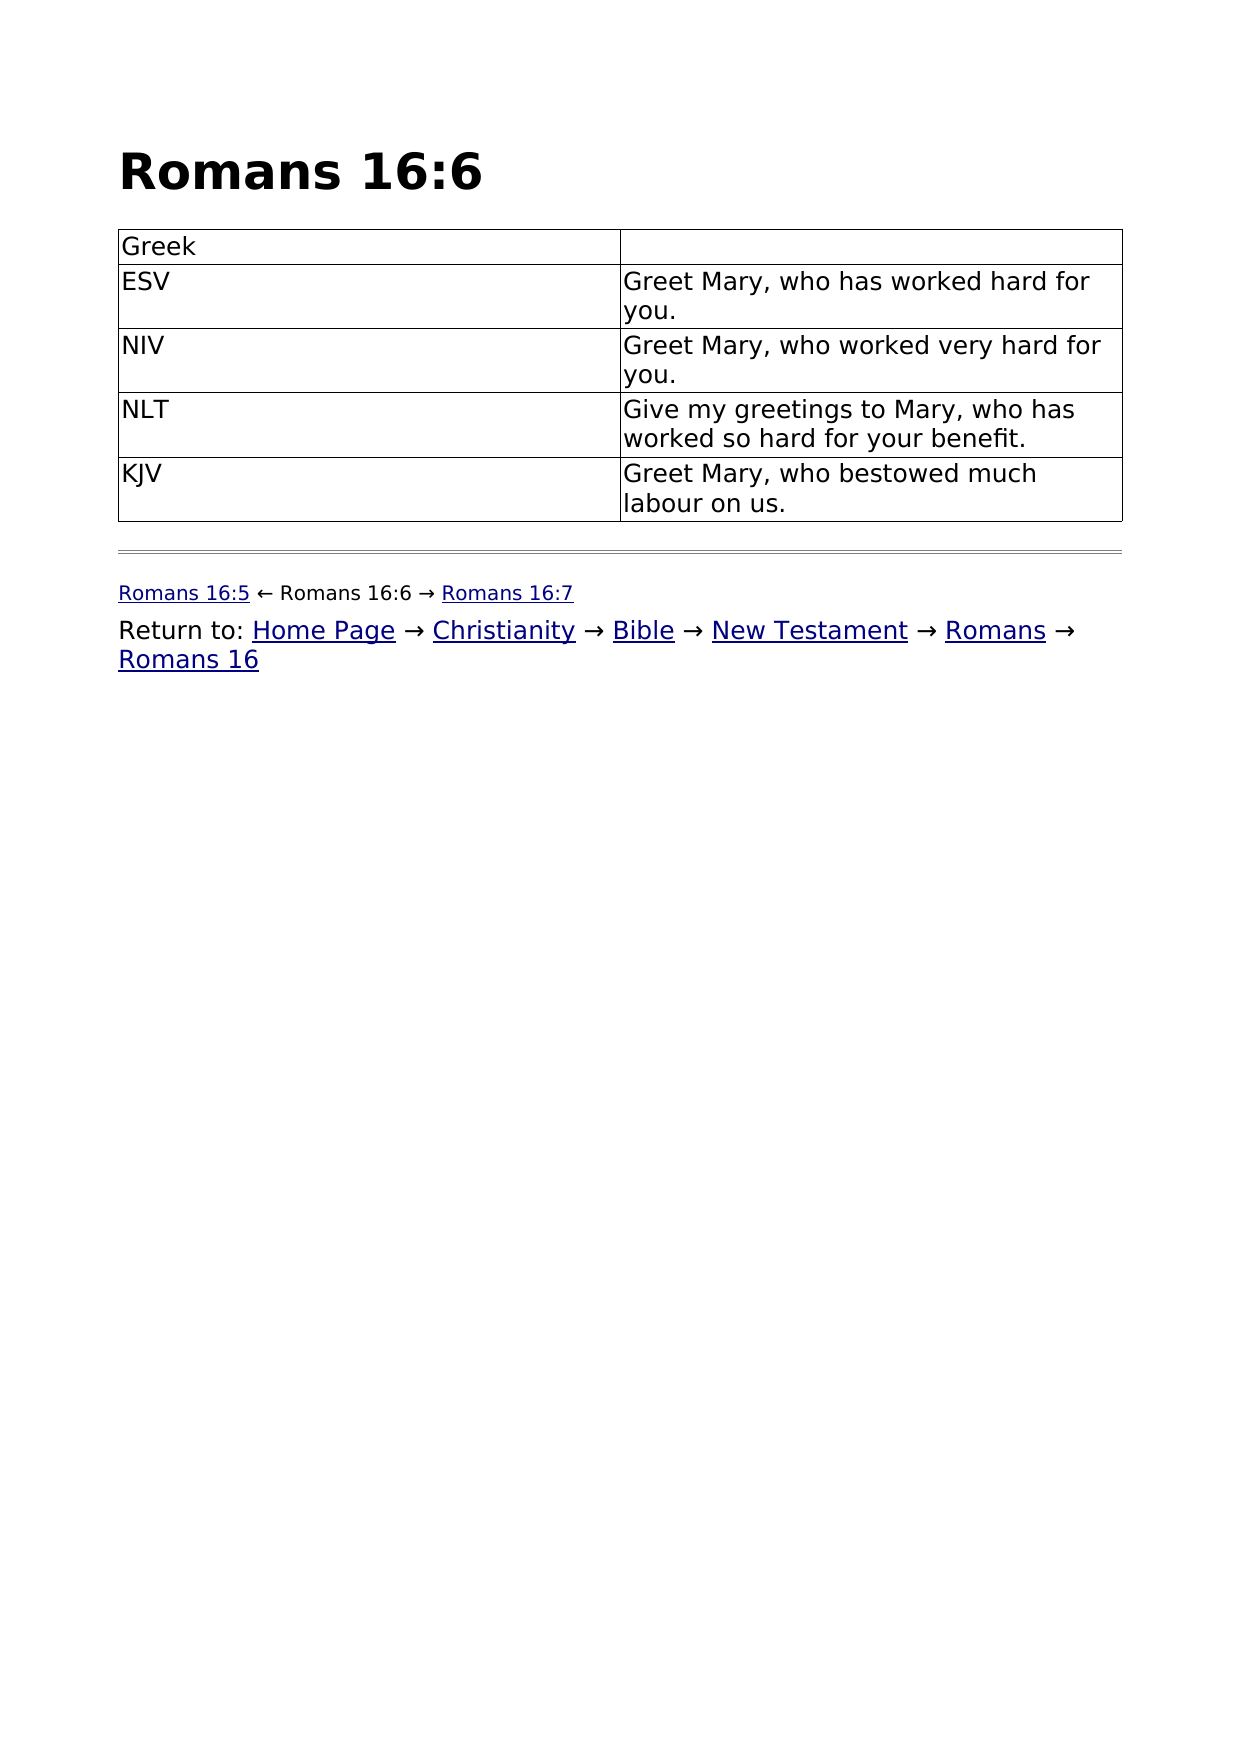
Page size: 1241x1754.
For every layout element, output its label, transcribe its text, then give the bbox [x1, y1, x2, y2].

table_cell Greet Mary, who has worked hard for you. [621, 265, 1122, 328]
table_cell Give my greetings to Mary, who has worked so hard for your benefit. [621, 393, 1122, 457]
table_cell KJV [119, 458, 620, 521]
table_cell Greet Mary, who bestowed much labour on us. [621, 458, 1122, 521]
text Return to: Home Page → Christianity → Bible → New Testament → Romans → Romans 16 [118, 616, 1122, 674]
table_header [621, 230, 1122, 264]
table_cell Greet Mary, who worked very hard for you. [621, 329, 1122, 392]
text Romans 16:5 ← Romans 16:6 → Romans 16:7 [118, 582, 1122, 616]
table_header Greek [119, 230, 620, 264]
subtitle Romans 16:6 [118, 143, 1122, 201]
table_cell NLT [119, 393, 620, 457]
table_cell ESV [119, 265, 620, 328]
table_cell NIV [119, 329, 620, 392]
